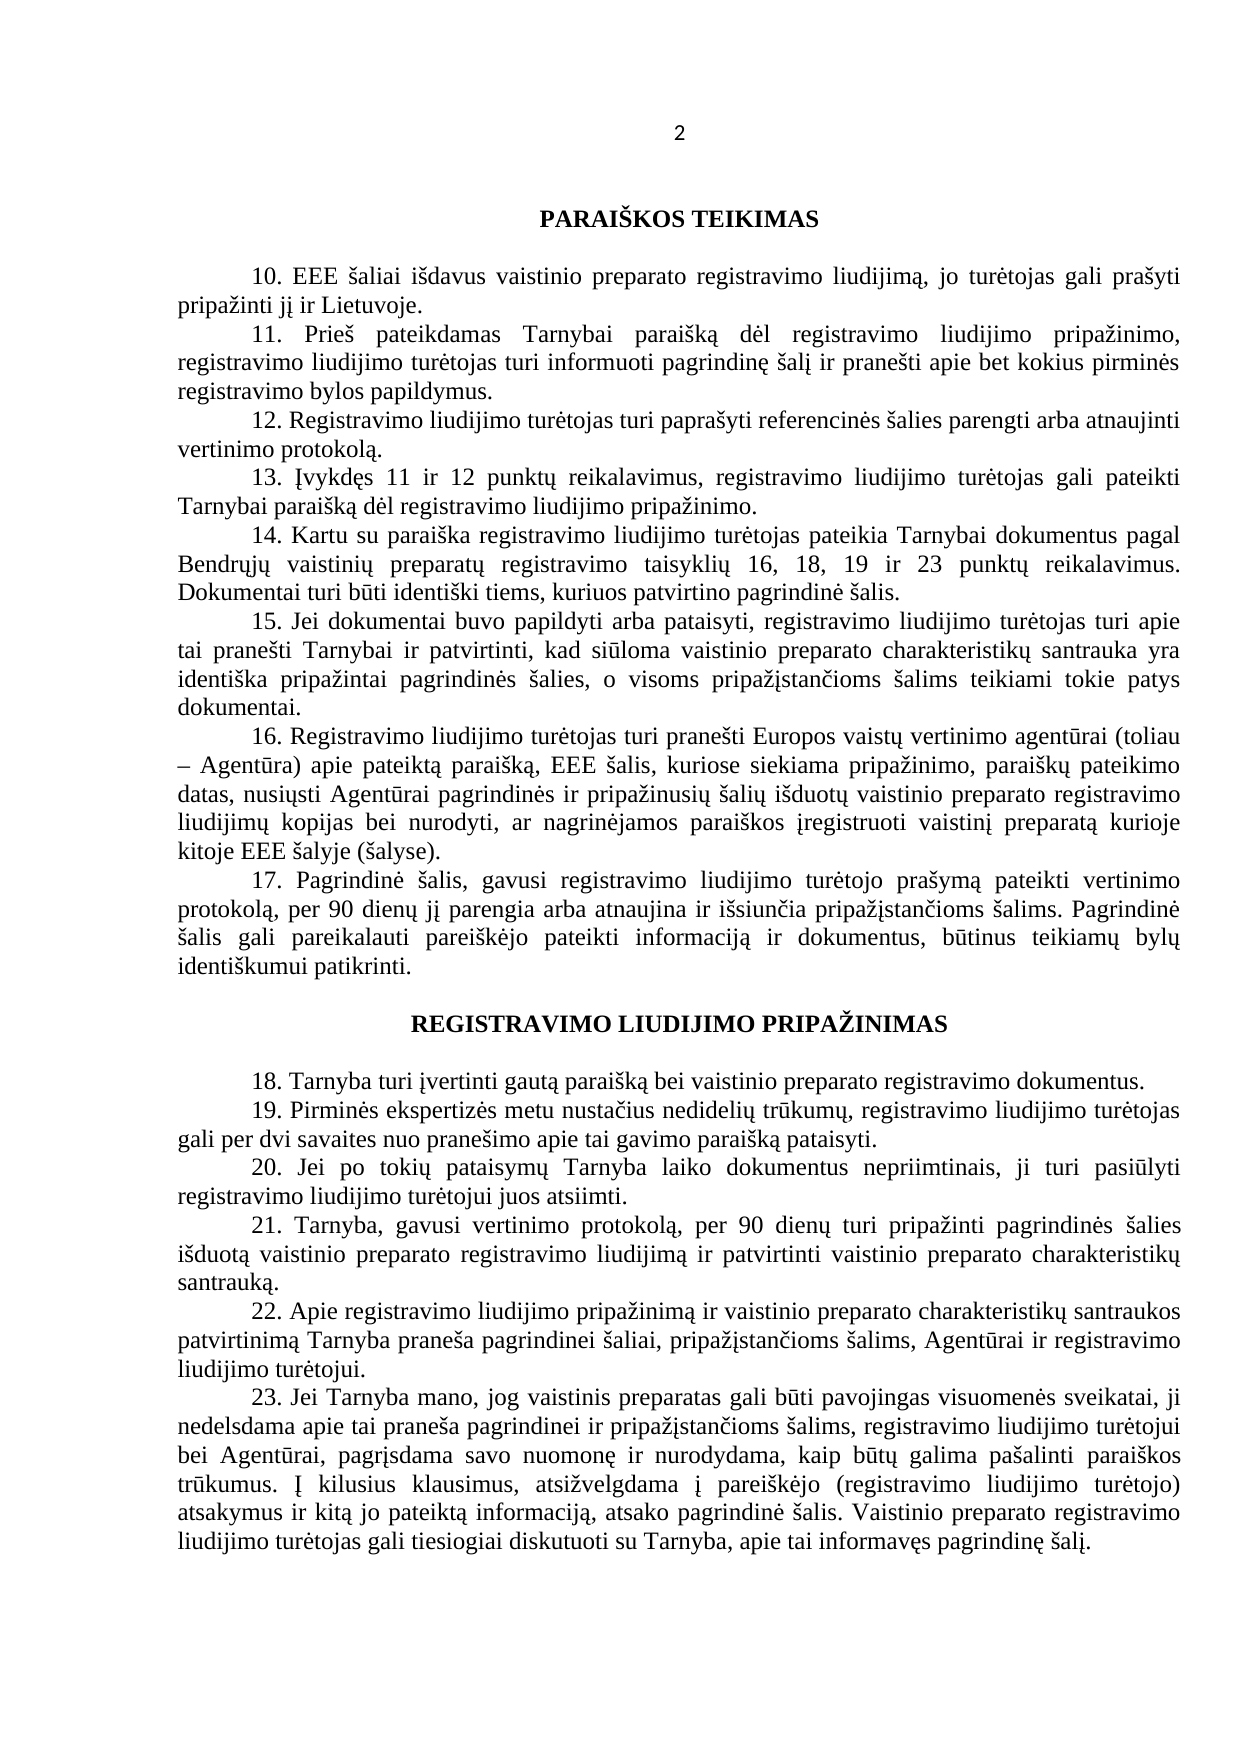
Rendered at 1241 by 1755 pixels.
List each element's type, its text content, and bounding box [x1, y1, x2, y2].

text 19. Pirminės ekspertizės metu nustačius nedidelių trūkumų, registravimo liudijimo turėtojas gali per dvi savaites nuo pranešimo apie tai gavimo paraišką pataisyti. [177, 1095, 1181, 1152]
text 23. Jei Tarnyba mano, jog vaistinis preparatas gali būti pavojingas visuomenės sveikatai, ji nedelsdama apie tai praneša pagrindinei ir pripažįstančioms šalims, registravimo liudijimo turėtojui bei Agentūrai, pagrįsdama savo nuomonę ir nurodydama, kaip būtų galima pašalinti paraiškos trūkumus. Į kilusius klausimus, atsižvelgdama į pareiškėjo (registravimo liudijimo turėtojo) atsakymus ir kitą jo pateiktą informaciją, atsako pagrindinė šalis. Vaistinio preparato registravimo liudijimo turėtojas gali tiesiogiai diskutuoti su Tarnyba, apie tai informavęs pagrindinę šalį. [177, 1382, 1181, 1555]
text 18. Tarnyba turi įvertinti gautą paraišką bei vaistinio preparato registravimo dokumentus. [177, 1066, 1181, 1095]
text 14. Kartu su paraiška registravimo liudijimo turėtojas pateikia Tarnybai dokumentus pagal Bendrųjų vaistinių preparatų registravimo taisyklių 16, 18, 19 ir 23 punktų reikalavimus. Dokumentai turi būti identiški tiems, kuriuos patvirtino pagrindinė šalis. [177, 520, 1181, 606]
text 13. Įvykdęs 11 ir 12 punktų reikalavimus, registravimo liudijimo turėtojas gali pateikti Tarnybai paraišką dėl registravimo liudijimo pripažinimo. [177, 462, 1181, 520]
text REGISTRAVIMO LIUDIJIMO PRIPAŽINIMAS [177, 1009, 1181, 1037]
text 11. Prieš pateikdamas Tarnybai paraišką dėl registravimo liudijimo pripažinimo, registravimo liudijimo turėtojas turi informuoti pagrindinę šalį ir pranešti apie bet kokius pirminės registravimo bylos papildymus. [177, 319, 1181, 405]
text 22. Apie registravimo liudijimo pripažinimą ir vaistinio preparato charakteristikų santraukos patvirtinimą Tarnyba praneša pagrindinei šaliai, pripažįstančioms šalims, Agentūrai ir registravimo liudijimo turėtojui. [177, 1296, 1181, 1382]
text 21. Tarnyba, gavusi vertinimo protokolą, per 90 dienų turi pripažinti pagrindinės šalies išduotą vaistinio preparato registravimo liudijimą ir patvirtinti vaistinio preparato charakteristikų santrauką. [177, 1210, 1181, 1296]
text PARAIŠKOS TEIKIMAS [177, 204, 1181, 232]
text 10. EEE šaliai išdavus vaistinio preparato registravimo liudijimą, jo turėtojas gali prašyti pripažinti jį ir Lietuvoje. [177, 261, 1181, 319]
text 20. Jei po tokių pataisymų Tarnyba laiko dokumentus nepriimtinais, ji turi pasiūlyti registravimo liudijimo turėtojui juos atsiimti. [177, 1152, 1181, 1210]
text 15. Jei dokumentai buvo papildyti arba pataisyti, registravimo liudijimo turėtojas turi apie tai pranešti Tarnybai ir patvirtinti, kad siūloma vaistinio preparato charakteristikų santrauka yra identiška pripažintai pagrindinės šalies, o visoms pripažįstančioms šalims teikiami tokie patys dokumentai. [177, 606, 1181, 721]
text 16. Registravimo liudijimo turėtojas turi pranešti Europos vaistų vertinimo agentūrai (toliau – Agentūra) apie pateiktą paraišką, EEE šalis, kuriose siekiama pripažinimo, paraiškų pateikimo datas, nusiųsti Agentūrai pagrindinės ir pripažinusių šalių išduotų vaistinio preparato registravimo liudijimų kopijas bei nurodyti, ar nagrinėjamos paraiškos įregistruoti vaistinį preparatą kurioje kitoje EEE šalyje (šalyse). [177, 721, 1181, 865]
text 17. Pagrindinė šalis, gavusi registravimo liudijimo turėtojo prašymą pateikti vertinimo protokolą, per 90 dienų jį parengia arba atnaujina ir išsiunčia pripažįstančioms šalims. Pagrindinė šalis gali pareikalauti pareiškėjo pateikti informaciją ir dokumentus, būtinus teikiamų bylų identiškumui patikrinti. [177, 865, 1181, 980]
text 12. Registravimo liudijimo turėtojas turi paprašyti referencinės šalies parengti arba atnaujinti vertinimo protokolą. [177, 405, 1181, 462]
